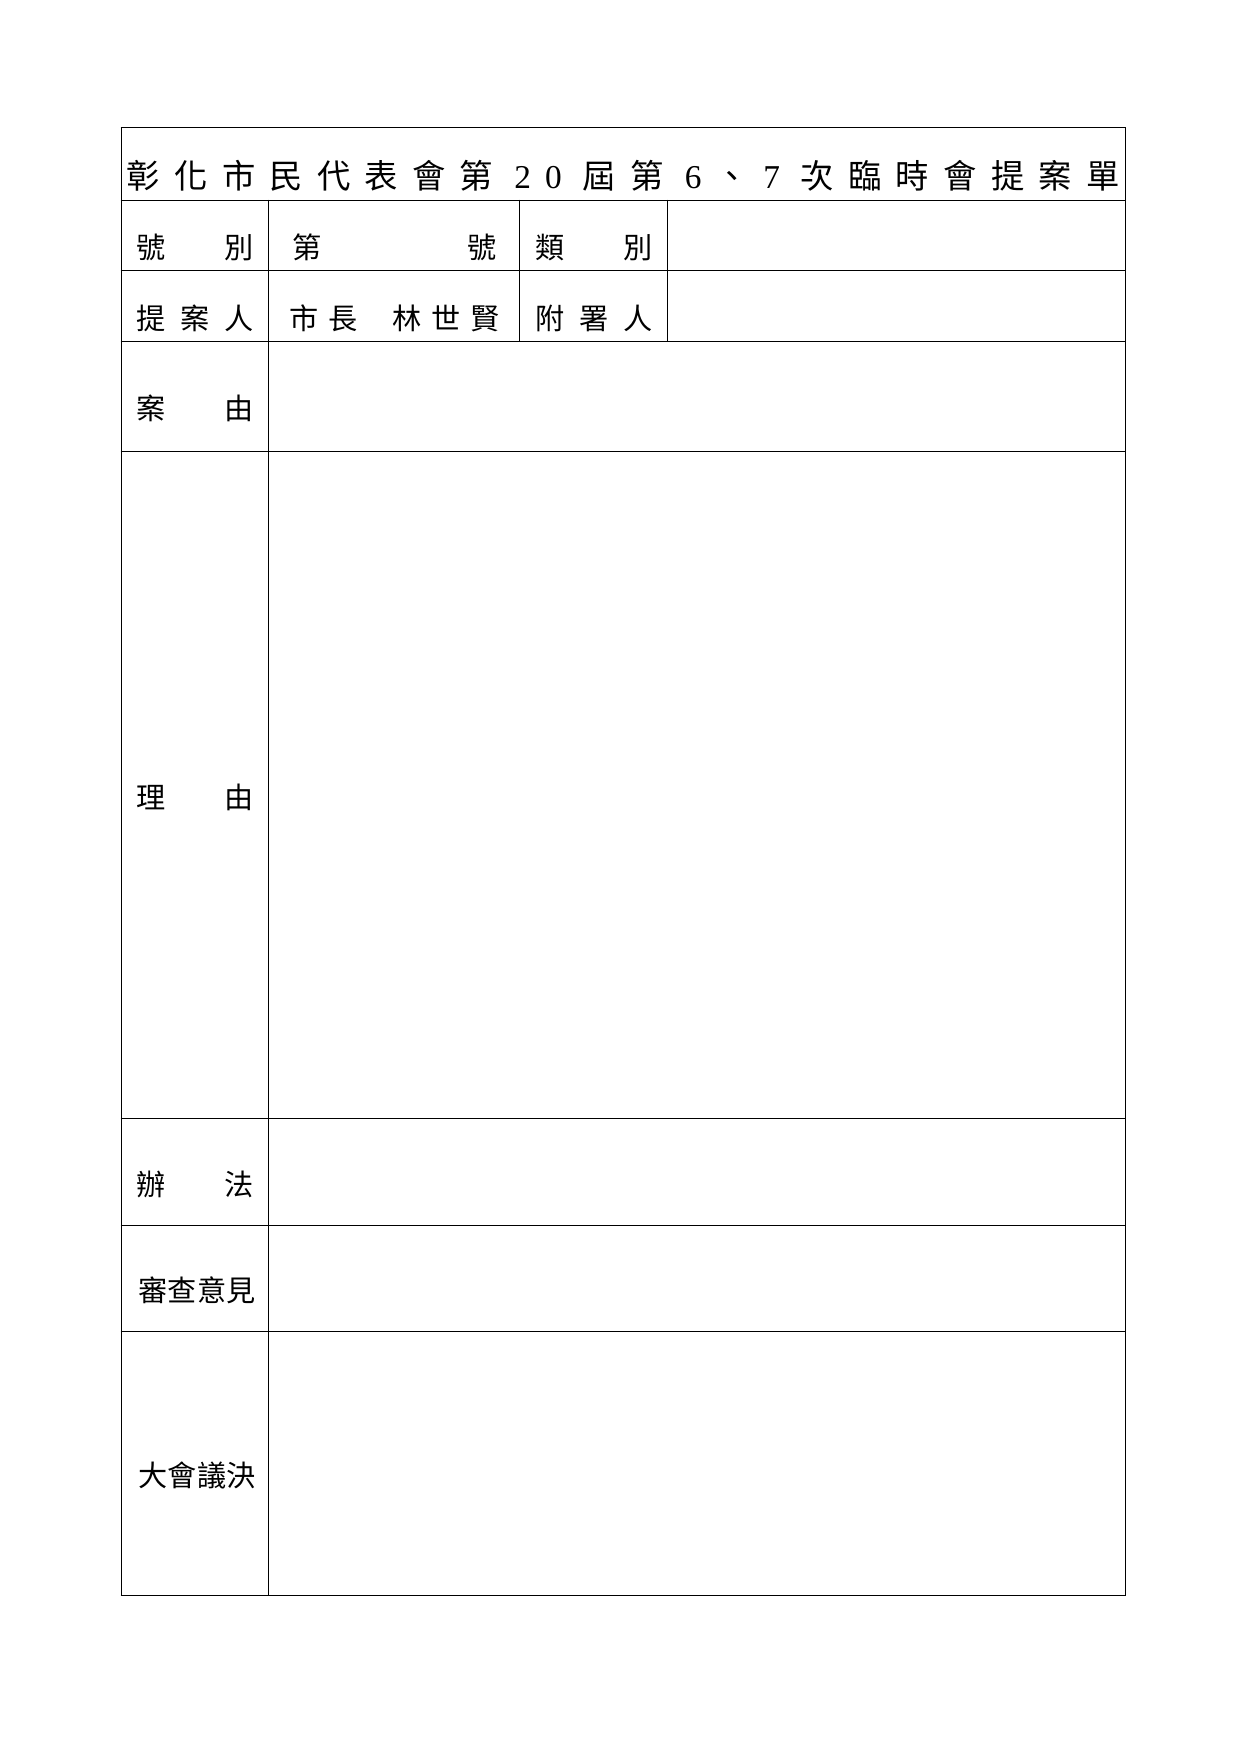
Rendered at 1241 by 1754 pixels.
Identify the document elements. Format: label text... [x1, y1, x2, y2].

table_cell 號別 [122, 201, 268, 270]
table_cell [668, 201, 1125, 270]
table_cell 審查意見 [122, 1226, 268, 1331]
table_cell [269, 1332, 1125, 1595]
table_cell [269, 342, 1125, 451]
table_cell 第號 [269, 201, 519, 270]
table_cell [269, 1226, 1125, 1331]
table_cell 類別 [520, 201, 667, 270]
table_cell [668, 271, 1125, 341]
table_cell [269, 1119, 1125, 1224]
table_cell [269, 452, 1125, 1118]
table_cell 提案人 [122, 271, 268, 341]
table_cell 大會議決 [122, 1332, 268, 1595]
table_cell 理由 [122, 452, 268, 1118]
table_cell 案由 [122, 342, 268, 451]
table_cell 辦法 [122, 1119, 268, 1224]
table_cell 市長 林世賢 [269, 271, 519, 341]
table_header 彰化市民代表會第20屆第6、7次臨時會提案單 [122, 128, 1125, 199]
table_cell 附署人 [520, 271, 667, 341]
